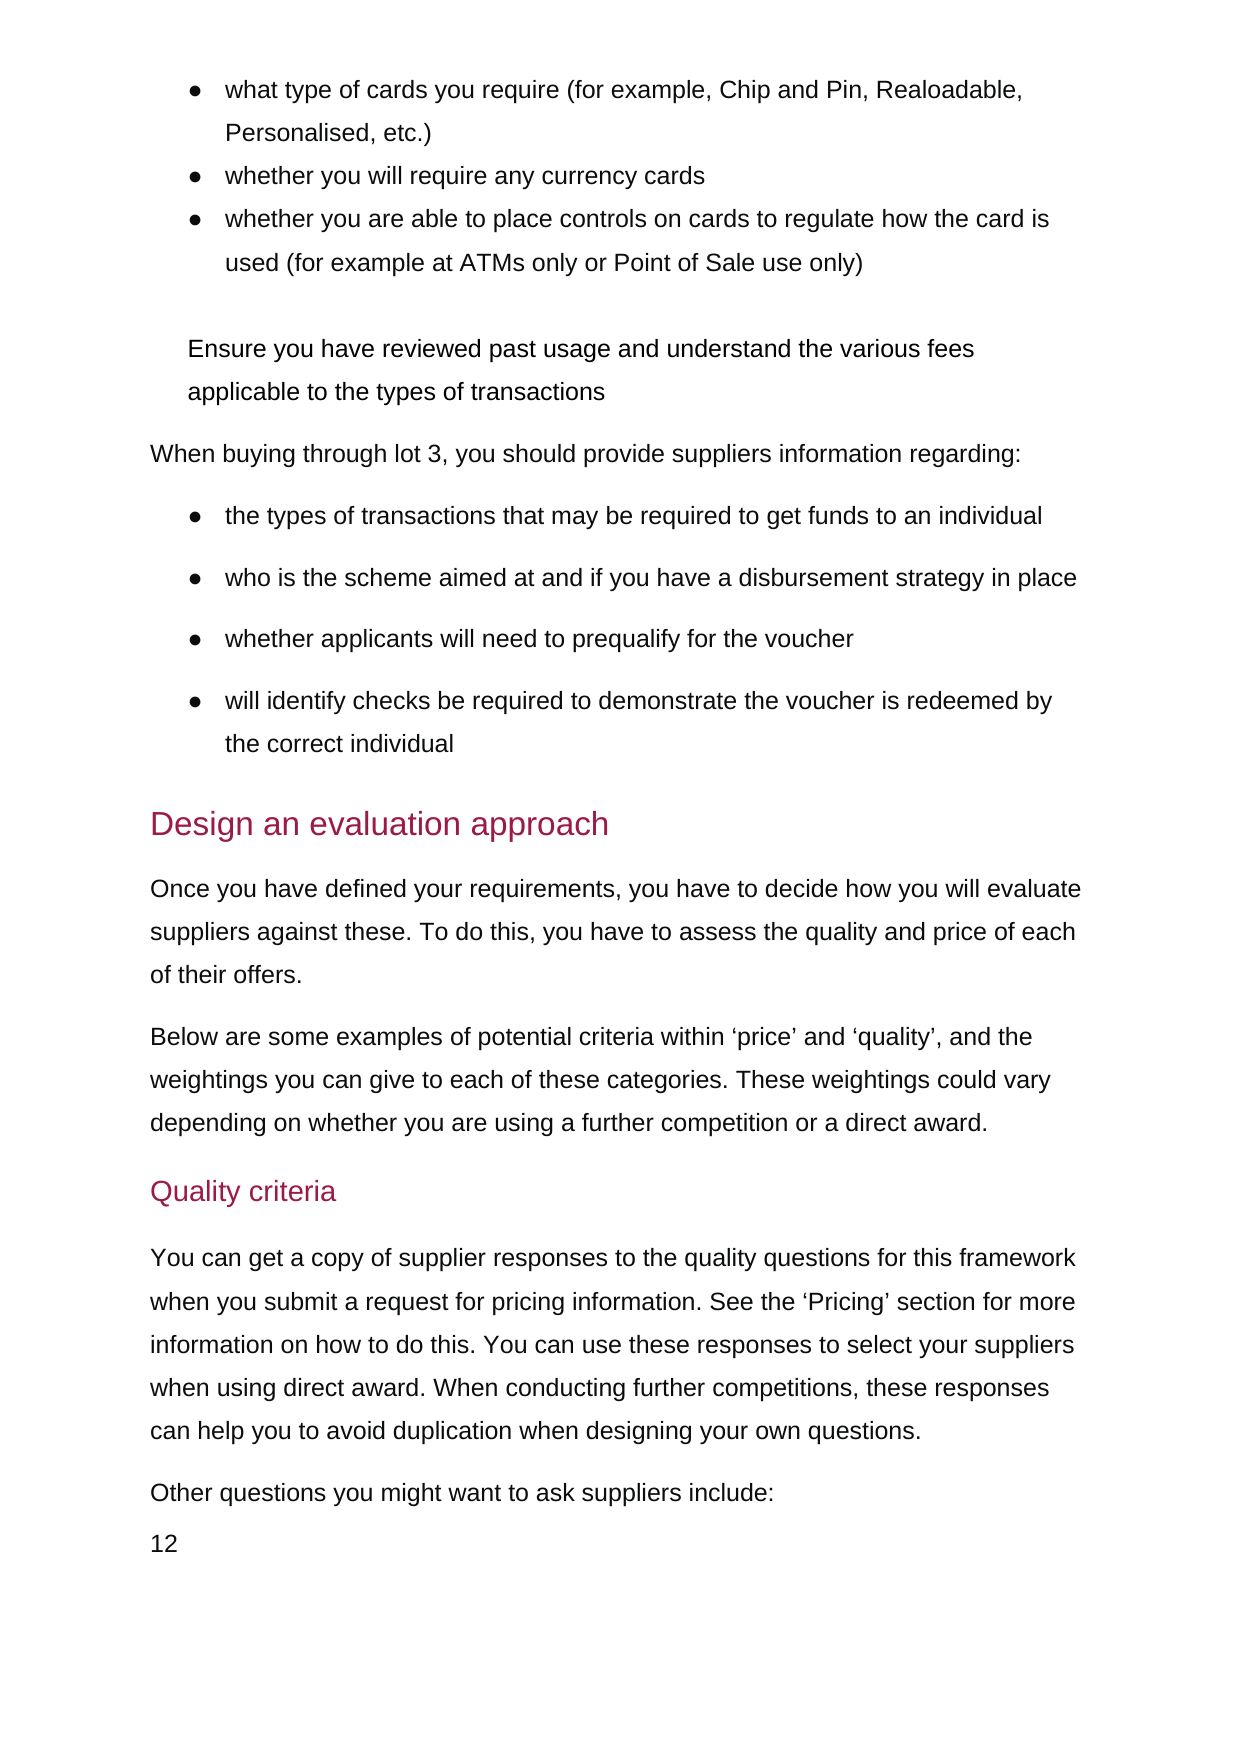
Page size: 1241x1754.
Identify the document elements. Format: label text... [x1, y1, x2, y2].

text When buying through lot 3, you should provide suppliers information regarding: [150, 439, 1090, 467]
subtitle Design an evaluation approach [150, 804, 1090, 842]
list whether you will require any currency cards [187, 161, 1090, 190]
list whether you are able to place controls on cards to regulate how the card is used (for example at ATMs only or Point of Sale use only) [187, 204, 1090, 276]
text Ensure you have reviewed past usage and understand the various fees applicable to the types of transactions [187, 334, 1090, 406]
list the types of transactions that may be required to get funds to an individual [187, 501, 1090, 529]
text Other questions you might want to ask suppliers include: [150, 1478, 1090, 1506]
list who is the scheme aimed at and if you have a disbursement strategy in place [187, 562, 1090, 591]
text You can get a copy of supplier responses to the quality questions for this framework when you submit a request for pricing information. See the ‘Pricing’ section for more information on how to do this. You can use these responses to select your suppliers when using direct award. When conducting further competitions, these responses can help you to avoid duplication when designing your own questions. [150, 1243, 1090, 1444]
list will identify checks be required to demonstrate the voucher is redeemed by the correct individual [187, 686, 1090, 758]
list whether applicants will need to prequalify for the voucher [187, 624, 1090, 653]
list what type of cards you require (for example, Chip and Pin, Realoadable, Personalised, etc.) [187, 75, 1090, 147]
subtitle Quality criteria [150, 1174, 1090, 1208]
text Once you have defined your requirements, you have to decide how you will evaluate suppliers against these. To do this, you have to assess the quality and price of each of their offers. [150, 874, 1090, 989]
text Below are some examples of potential criteria within ‘price’ and ‘quality’, and the weightings you can give to each of these categories. These weightings could vary depending on whether you are using a further competition or a direct award. [150, 1022, 1090, 1137]
